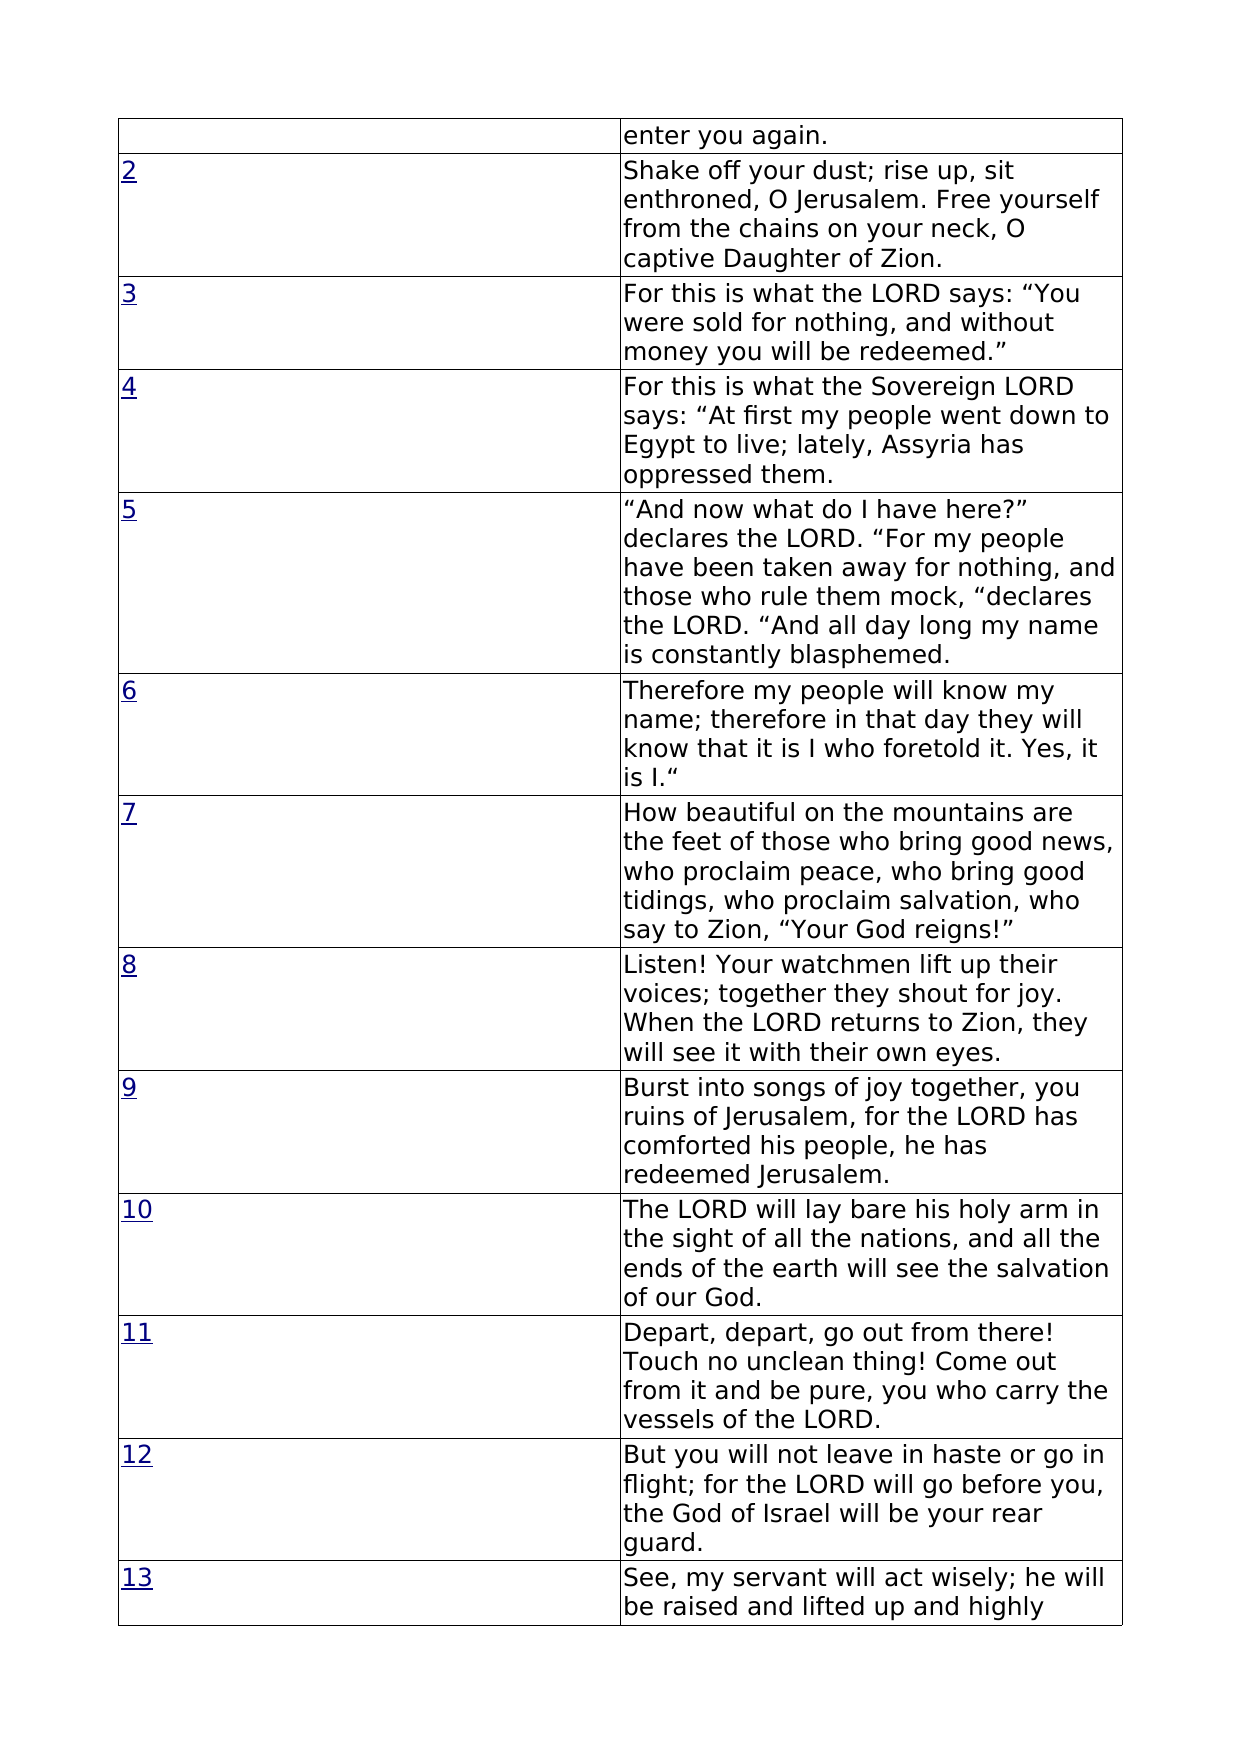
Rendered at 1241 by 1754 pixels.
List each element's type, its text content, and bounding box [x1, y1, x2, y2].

table_cell Shake off your dust; rise up, sit enthroned, O Jerusalem. Free yourself from the chains on your neck, O captive Daughter of Zion. [621, 154, 1122, 276]
table_cell Depart, depart, go out from there! Touch no unclean thing! Come out from it and be pure, you who carry the vessels of the LORD. [621, 1316, 1122, 1438]
table_cell 9 [119, 1071, 620, 1192]
table_cell See, my servant will act wisely; he will be raised and lifted up and highly [621, 1561, 1122, 1624]
table_cell Therefore my people will know my name; therefore in that day they will know that it is I who foretold it. Yes, it is I.“ [621, 674, 1122, 795]
table_header [119, 119, 620, 153]
table_cell 4 [119, 370, 620, 492]
table_cell Listen! Your watchmen lift up their voices; together they shout for joy. When the LORD returns to Zion, they will see it with their own eyes. [621, 948, 1122, 1070]
table_cell How beautiful on the mountains are the feet of those who bring good news, who proclaim peace, who bring good tidings, who proclaim salvation, who say to Zion, “Your God reigns!” [621, 796, 1122, 947]
table_cell 8 [119, 948, 620, 1070]
table_cell 5 [119, 493, 620, 673]
table_cell 13 [119, 1561, 620, 1624]
table_cell Burst into songs of joy together, you ruins of Jerusalem, for the LORD has comforted his people, he has redeemed Jerusalem. [621, 1071, 1122, 1192]
table_cell “And now what do I have here?” declares the LORD. “For my people have been taken away for nothing, and those who rule them mock, “declares the LORD. “And all day long my name is constantly blasphemed. [621, 493, 1122, 673]
table_cell But you will not leave in haste or go in flight; for the LORD will go before you, the God of Israel will be your rear guard. [621, 1439, 1122, 1560]
table_cell The LORD will lay bare his holy arm in the sight of all the nations, and all the ends of the earth will see the salvation of our God. [621, 1194, 1122, 1315]
table_cell 2 [119, 154, 620, 276]
table_cell 12 [119, 1439, 620, 1560]
table_cell For this is what the Sovereign LORD says: “At first my people went down to Egypt to live; lately, Assyria has oppressed them. [621, 370, 1122, 492]
table_cell 11 [119, 1316, 620, 1438]
table_cell 7 [119, 796, 620, 947]
table_cell 6 [119, 674, 620, 795]
table_header enter you again. [621, 119, 1122, 153]
table_cell 3 [119, 277, 620, 369]
table_cell 10 [119, 1194, 620, 1315]
table_cell For this is what the LORD says: “You were sold for nothing, and without money you will be redeemed.” [621, 277, 1122, 369]
